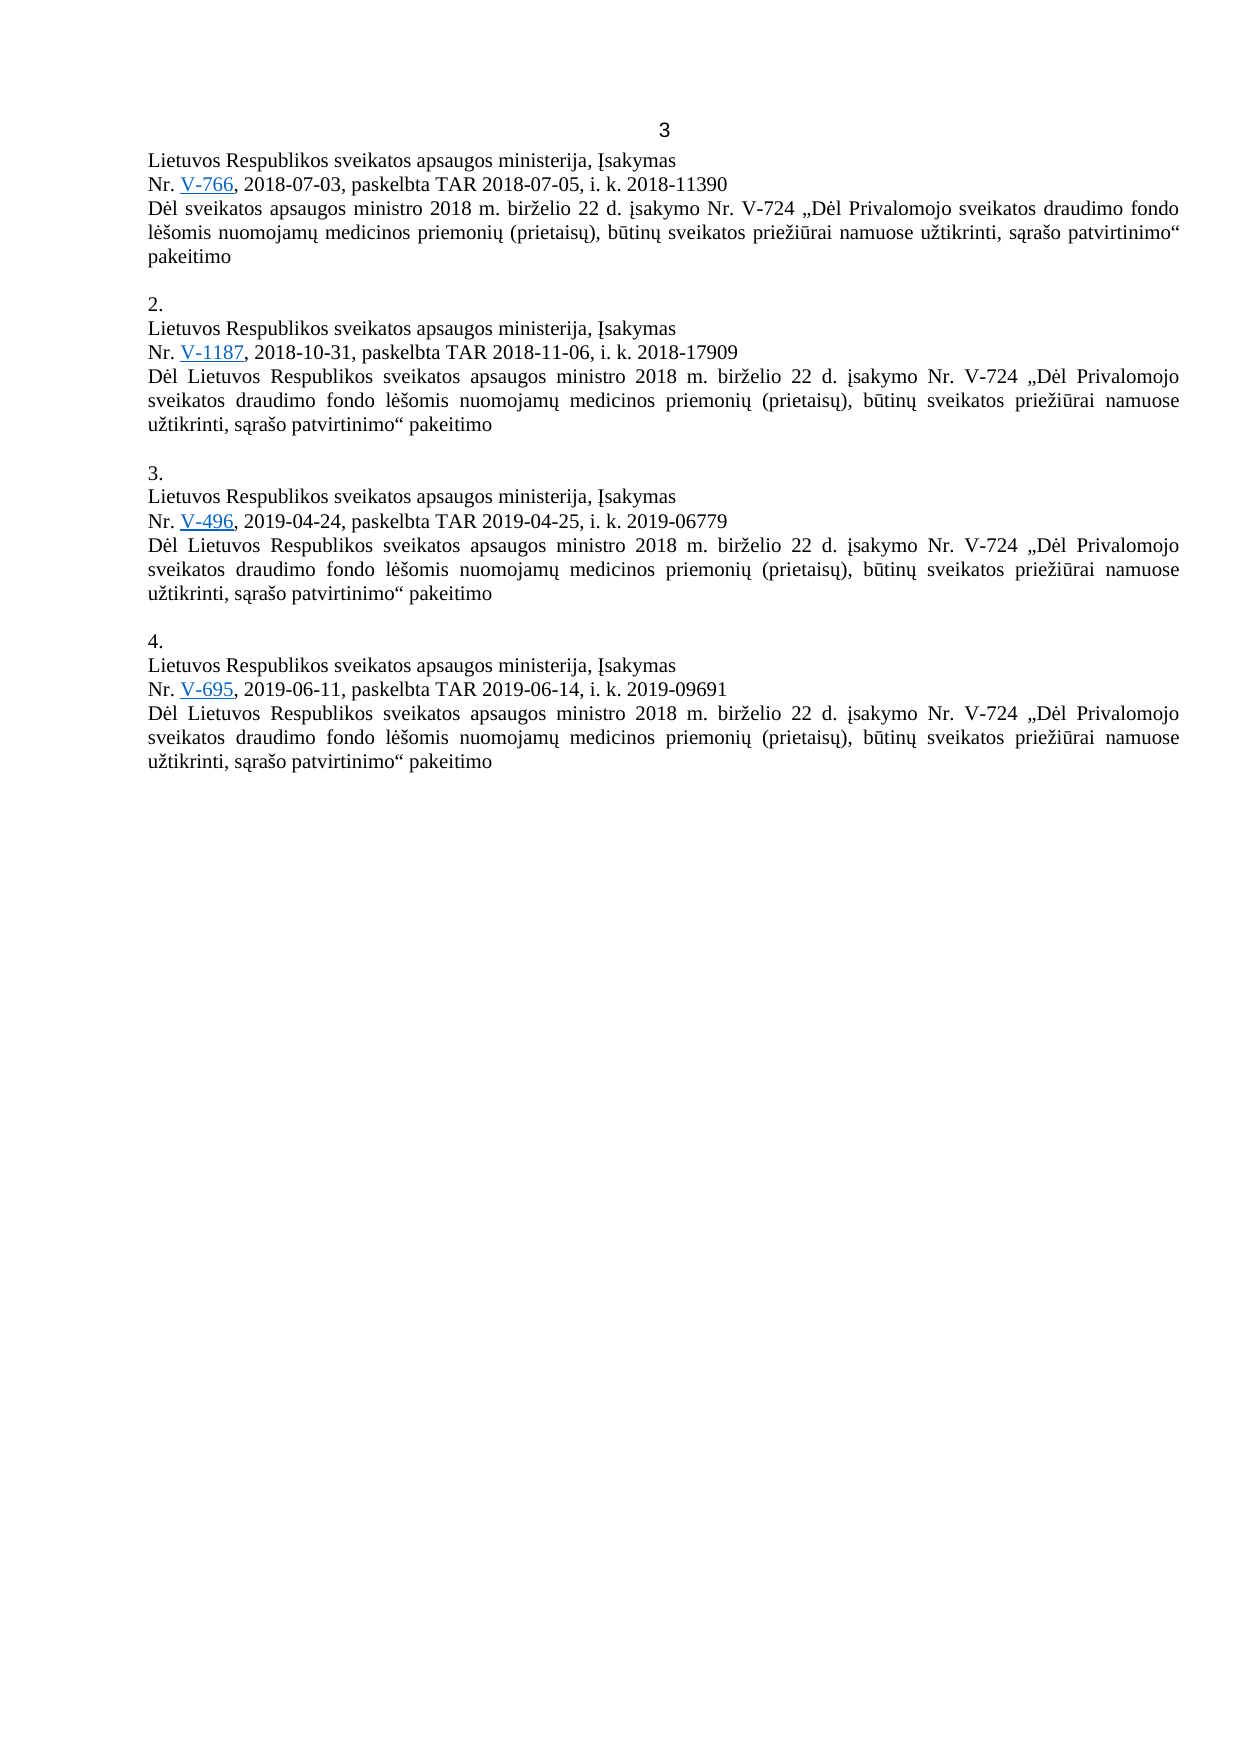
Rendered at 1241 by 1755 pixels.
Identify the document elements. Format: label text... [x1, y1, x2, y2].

text Dėl Lietuvos Respublikos sveikatos apsaugos ministro 2018 m. birželio 22 d. įsakymo Nr. V-724 „Dėl Privalomojo sveikatos draudimo fondo lėšomis nuomojamų medicinos priemonių (prietaisų), būtinų sveikatos priežiūrai namuose užtikrinti, sąrašo patvirtinimo“ pakeitimo [148, 364, 1181, 436]
text Dėl Lietuvos Respublikos sveikatos apsaugos ministro 2018 m. birželio 22 d. įsakymo Nr. V-724 „Dėl Privalomojo sveikatos draudimo fondo lėšomis nuomojamų medicinos priemonių (prietaisų), būtinų sveikatos priežiūrai namuose užtikrinti, sąrašo patvirtinimo“ pakeitimo [148, 533, 1181, 605]
text Nr. V-496, 2019-04-24, paskelbta TAR 2019-04-25, i. k. 2019-06779 [148, 508, 1181, 533]
text 4. [148, 629, 1181, 653]
text Lietuvos Respublikos sveikatos apsaugos ministerija, Įsakymas [148, 316, 1181, 340]
text Nr. V-1187, 2018-10-31, paskelbta TAR 2018-11-06, i. k. 2018-17909 [148, 340, 1181, 364]
text Nr. V-766, 2018-07-03, paskelbta TAR 2018-07-05, i. k. 2018-11390 [148, 172, 1181, 196]
text Lietuvos Respublikos sveikatos apsaugos ministerija, Įsakymas [148, 148, 1181, 172]
text 3. [148, 460, 1181, 484]
text Lietuvos Respublikos sveikatos apsaugos ministerija, Įsakymas [148, 484, 1181, 508]
text Nr. V-695, 2019-06-11, paskelbta TAR 2019-06-14, i. k. 2019-09691 [148, 677, 1181, 701]
text Lietuvos Respublikos sveikatos apsaugos ministerija, Įsakymas [148, 653, 1181, 677]
text 2. [148, 292, 1181, 316]
text Dėl Lietuvos Respublikos sveikatos apsaugos ministro 2018 m. birželio 22 d. įsakymo Nr. V-724 „Dėl Privalomojo sveikatos draudimo fondo lėšomis nuomojamų medicinos priemonių (prietaisų), būtinų sveikatos priežiūrai namuose užtikrinti, sąrašo patvirtinimo“ pakeitimo [148, 701, 1181, 773]
text Dėl sveikatos apsaugos ministro 2018 m. birželio 22 d. įsakymo Nr. V-724 „Dėl Privalomojo sveikatos draudimo fondo lėšomis nuomojamų medicinos priemonių (prietaisų), būtinų sveikatos priežiūrai namuose užtikrinti, sąrašo patvirtinimo“ pakeitimo [148, 196, 1181, 268]
